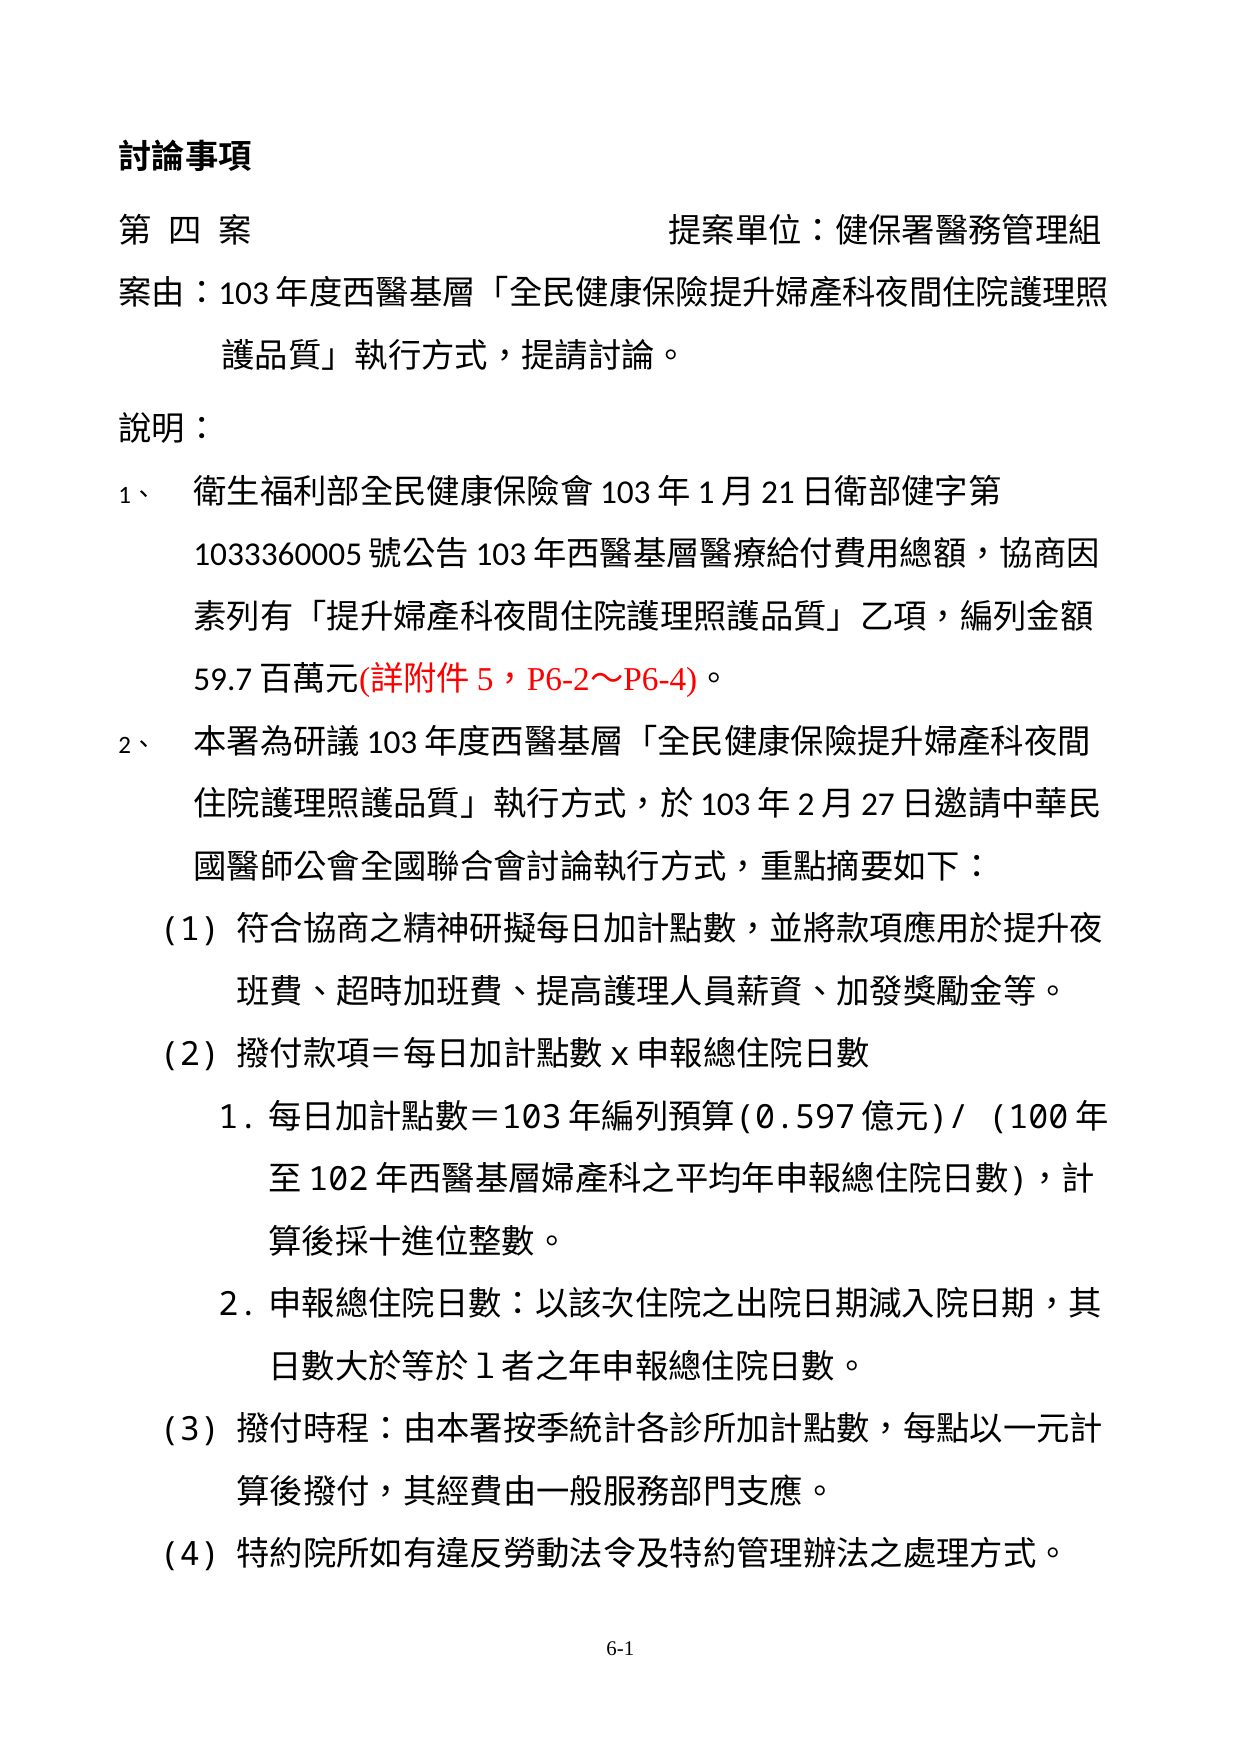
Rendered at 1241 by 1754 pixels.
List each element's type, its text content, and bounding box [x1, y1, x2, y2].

text 討論事項 [118, 112, 1122, 175]
list 符合協商之精神研擬每日加計點數，並將款項應用於提升夜班費、超時加班費、提高護理人員薪資、加發獎勵金等。 [159, 885, 1122, 1010]
list 撥付款項＝每日加計點數x申報總住院日數 [159, 1010, 1122, 1072]
text 第 四 案 提案單位：健保署醫務管理組 [118, 186, 1122, 248]
list 本署為研議103年度西醫基層「全民健康保險提升婦產科夜間住院護理照護品質」執行方式，於103年2月27日邀請中華民國醫師公會全國聯合會討論執行方式，重點摘要如下： [118, 697, 1122, 885]
list 撥付時程：由本署按季統計各診所加計點數，每點以一元計算後撥付，其經費由一般服務部門支應。 [159, 1385, 1122, 1510]
list 衛生福利部全民健康保險會103年1月21日衛部健字第1033360005號公告103年西醫基層醫療給付費用總額，協商因素列有「提升婦產科夜間住院護理照護品質」乙項，編列金額59.7百萬元(詳附件5，P6-2～P6-4)。 [118, 447, 1122, 697]
list 申報總住院日數：以該次住院之出院日期減入院日期，其日數大於等於l者之年申報總住院日數。 [218, 1260, 1122, 1385]
text 說明： [118, 385, 1122, 447]
text 案由：103年度西醫基層「全民健康保險提升婦產科夜間住院護理照護品質」執行方式，提請討論。 [118, 248, 1122, 373]
list 特約院所如有違反勞動法令及特約管理辦法之處理方式。 [159, 1510, 1122, 1572]
list 每日加計點數＝103年編列預算(0.597億元)/ (100年至102年西醫基層婦產科之平均年申報總住院日數)，計算後採十進位整數。 [218, 1072, 1122, 1260]
